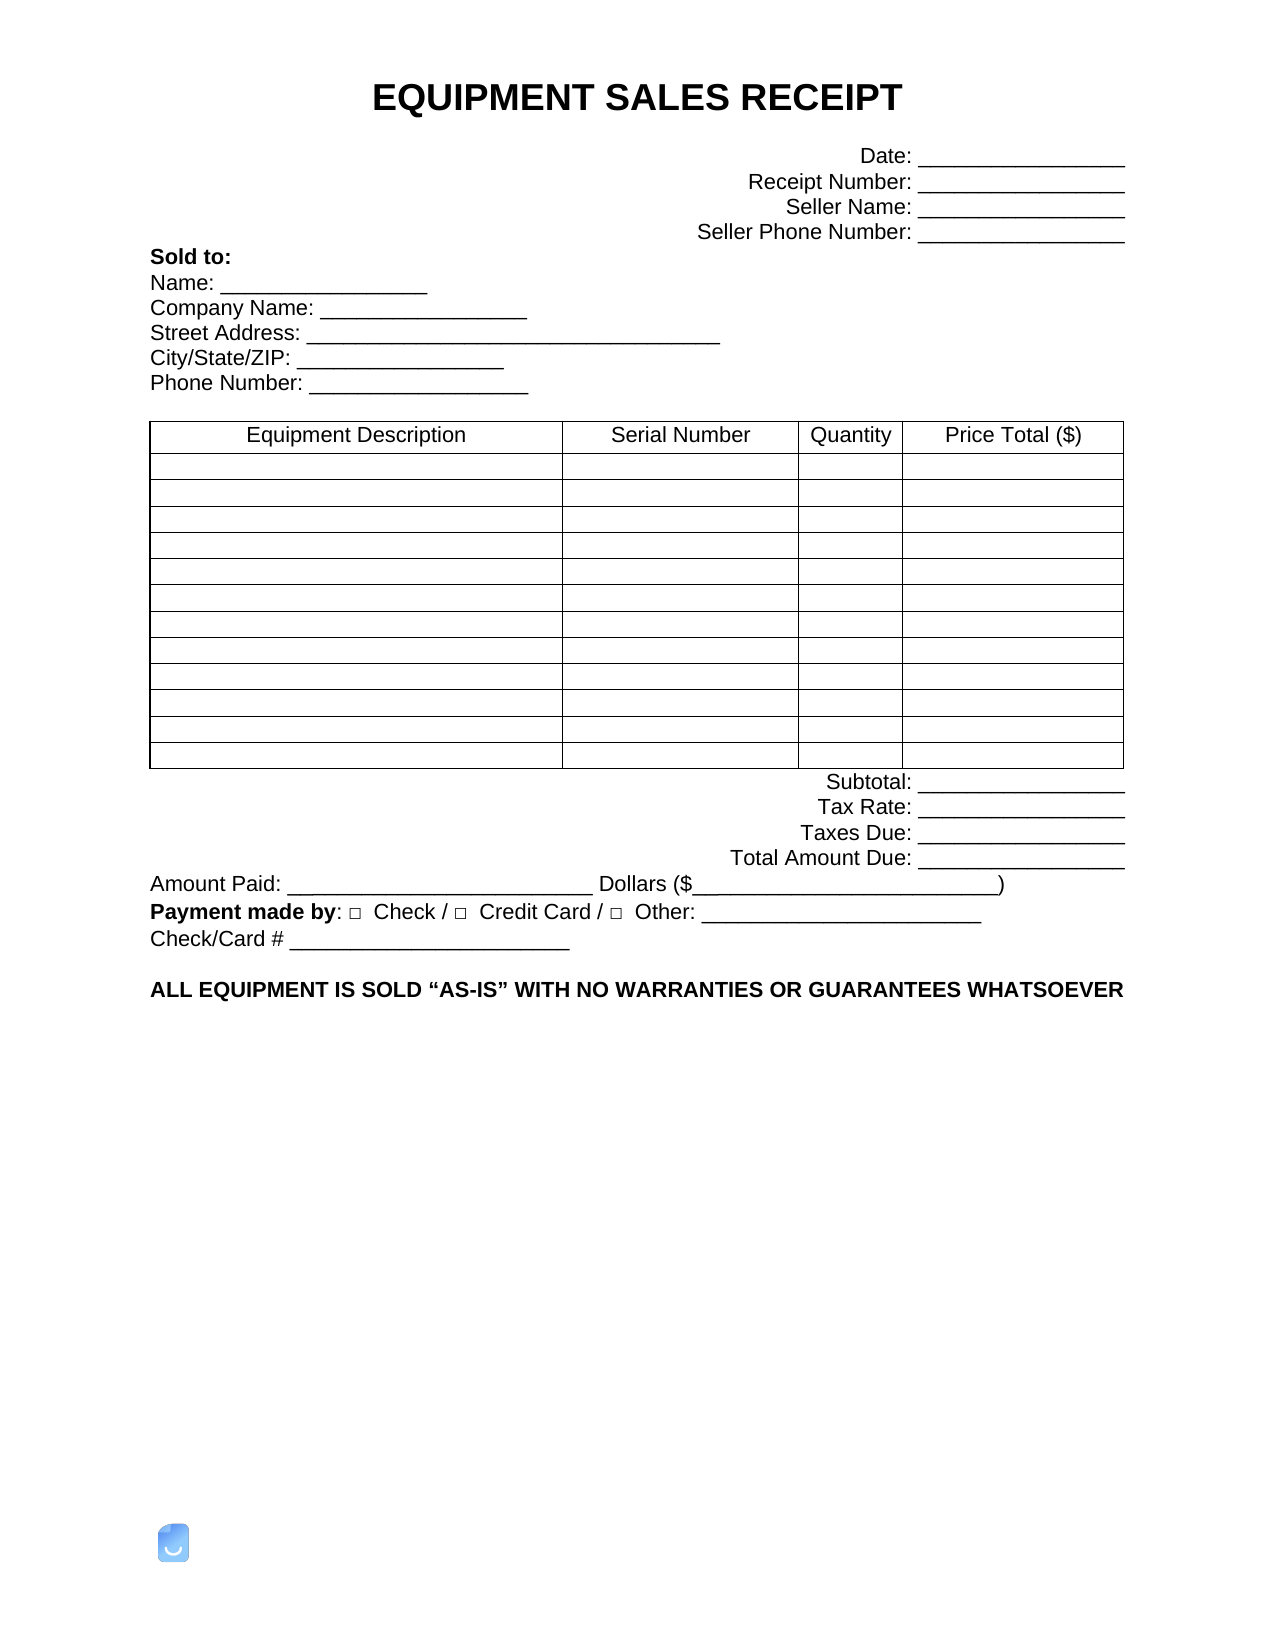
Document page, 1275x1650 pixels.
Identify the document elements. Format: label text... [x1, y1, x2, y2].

text Seller Name: _________________ [150, 194, 1125, 219]
table_cell [151, 507, 562, 532]
text Amount Paid: _________________________ Dollars ($_________________________) [150, 870, 1125, 896]
table_cell [151, 585, 562, 611]
text Date: _________________ [150, 143, 1125, 168]
table_cell [903, 533, 1123, 558]
text Subtotal: _________________ [150, 769, 1125, 794]
table_cell [799, 717, 902, 742]
table_cell [903, 507, 1123, 532]
table_cell [903, 690, 1123, 716]
table_cell [799, 664, 902, 689]
table_cell [563, 507, 798, 532]
table_cell [563, 585, 798, 611]
text Total Amount Due: _________________ [150, 845, 1125, 870]
table_cell [563, 690, 798, 716]
table_cell [799, 690, 902, 716]
text Sold to: [150, 244, 1125, 269]
text Receipt Number: _________________ [150, 168, 1125, 194]
table_cell [799, 559, 902, 584]
table_cell [903, 743, 1123, 768]
table_cell [903, 559, 1123, 584]
text Street Address: __________________________________ [150, 320, 1125, 345]
text Company Name: _________________ [150, 294, 1125, 320]
table_cell [903, 664, 1123, 689]
table_cell [799, 585, 902, 611]
table_cell [903, 717, 1123, 742]
table_cell [151, 559, 562, 584]
text Phone Number: __________________ [150, 370, 1125, 395]
table_cell [563, 454, 798, 479]
table_cell [903, 454, 1123, 479]
table_cell [151, 454, 562, 479]
table_cell [903, 585, 1123, 611]
text City/State/ZIP: _________________ [150, 345, 1125, 370]
table_cell [799, 638, 902, 663]
table_cell [563, 559, 798, 584]
table_cell [563, 612, 798, 637]
table_cell [151, 690, 562, 716]
table_cell [563, 743, 798, 768]
table_cell [563, 480, 798, 506]
table_cell [563, 664, 798, 689]
table_cell [799, 480, 902, 506]
table_cell [903, 480, 1123, 506]
table_header Price Total ($) [903, 422, 1123, 453]
table_cell [563, 717, 798, 742]
table_cell [799, 612, 902, 637]
table_header Quantity [799, 422, 902, 453]
table_cell [151, 612, 562, 637]
table_cell [903, 612, 1123, 637]
table_cell [799, 507, 902, 532]
table_cell [151, 664, 562, 689]
table_cell [903, 638, 1123, 663]
text Taxes Due: _________________ [150, 819, 1125, 845]
table_header Equipment Description [151, 422, 562, 453]
table_cell [151, 638, 562, 663]
table_cell [799, 743, 902, 768]
text Check/Card # _______________________ [150, 926, 1125, 951]
table_cell [151, 533, 562, 558]
text Seller Phone Number: _________________ [150, 219, 1125, 244]
text Tax Rate: _________________ [150, 794, 1125, 819]
table_cell [151, 480, 562, 506]
table_cell [151, 717, 562, 742]
table_cell [563, 638, 798, 663]
text Name: _________________ [150, 269, 1125, 294]
table_cell [799, 533, 902, 558]
table_cell [799, 454, 902, 479]
table_cell [151, 743, 562, 768]
text Payment made by: ☐ Check / ☐ Credit Card / ☐ Other: _______________________ [150, 896, 1125, 926]
text ALL EQUIPMENT IS SOLD “AS-IS” WITH NO WARRANTIES OR GUARANTEES WHATSOEVER [150, 976, 1125, 1002]
text EQUIPMENT SALES RECEIPT [150, 75, 1125, 118]
table_header Serial Number [563, 422, 798, 453]
table_cell [563, 533, 798, 558]
